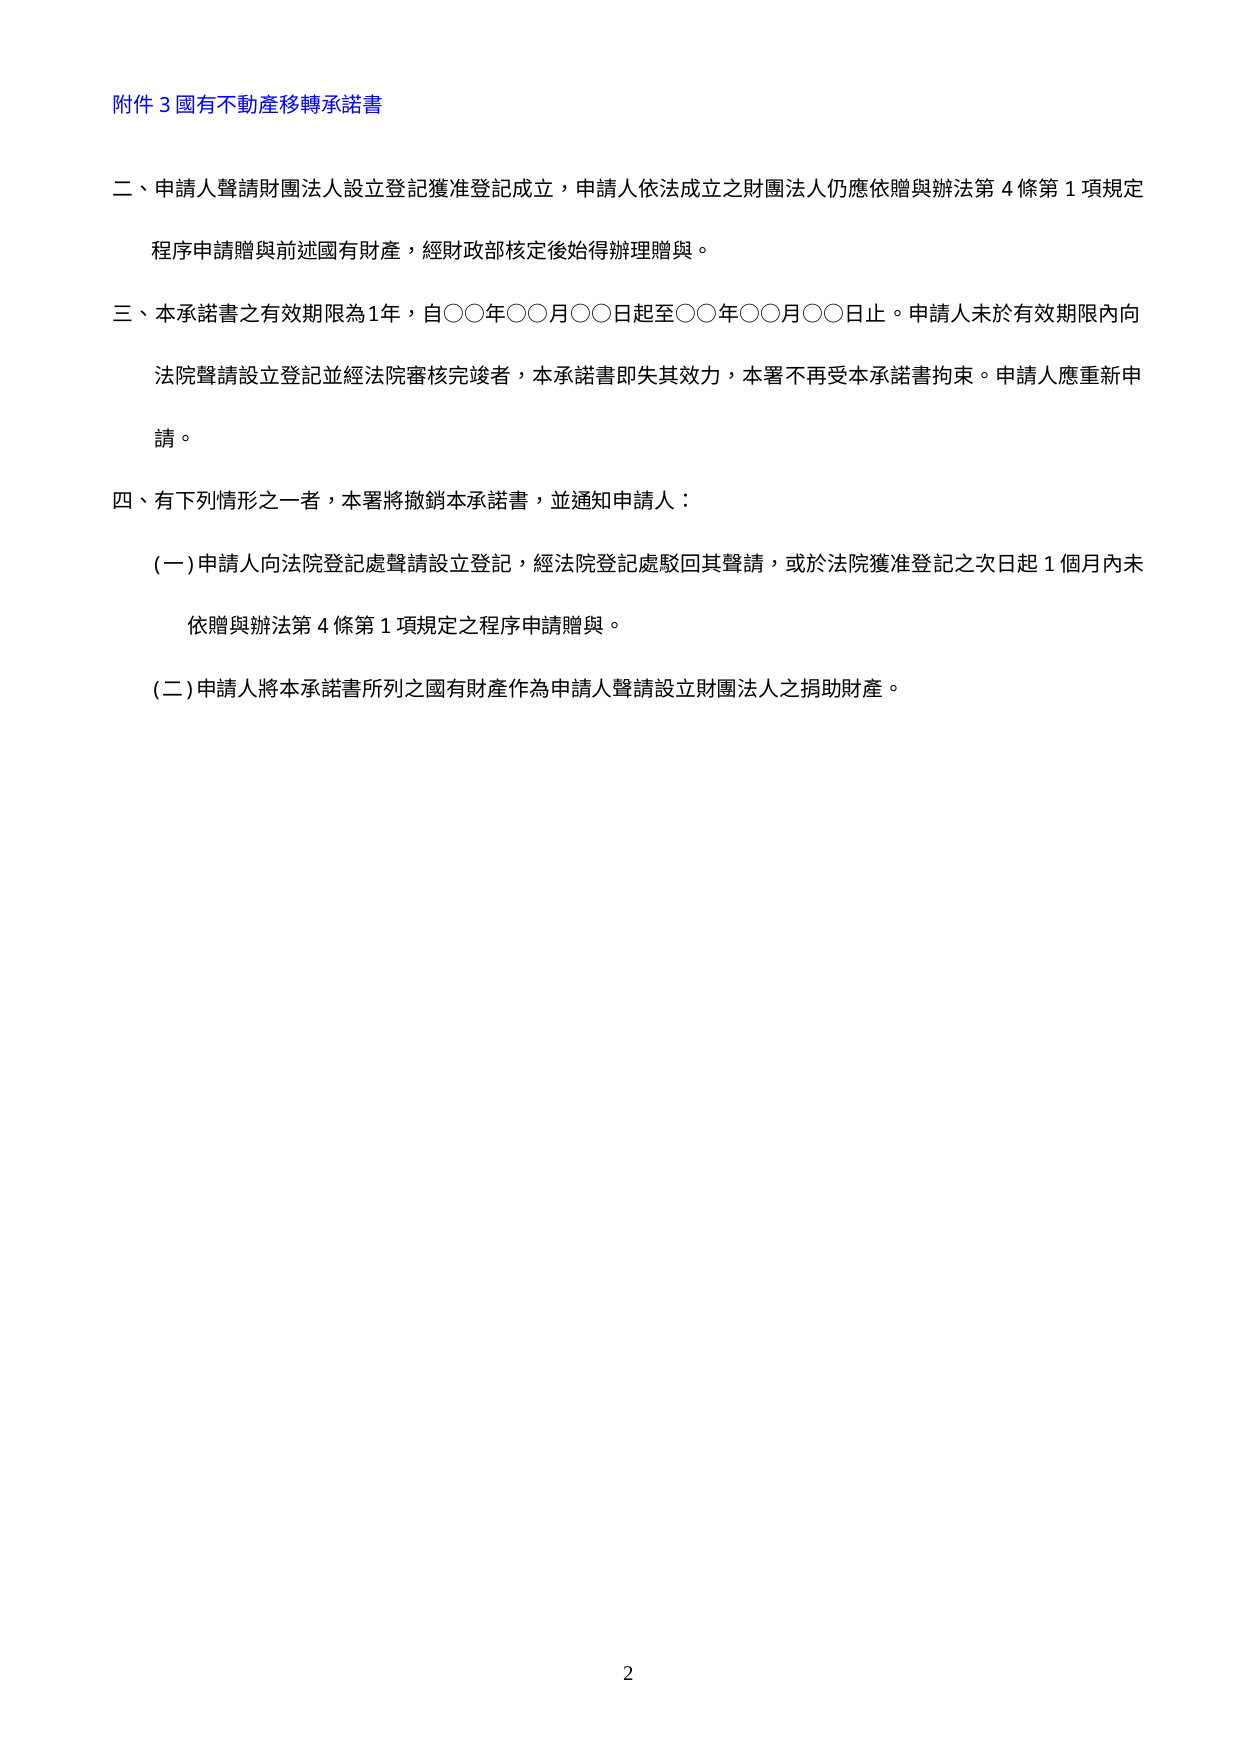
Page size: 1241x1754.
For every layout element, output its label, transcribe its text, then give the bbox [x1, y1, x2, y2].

text 二、申請人聲請財團法人設立登記獲准登記成立，申請人依法成立之財團法人仍應依贈與辦法第4條第1項規定程序申請贈與前述國有財產，經財政部核定後始得辦理贈與。 [112, 146, 1144, 271]
text 四、有下列情形之一者，本署將撤銷本承諾書，並通知申請人： [112, 458, 1144, 521]
text (二)申請人將本承諾書所列之國有財產作為申請人聲請設立財團法人之捐助財產。 [112, 646, 1144, 708]
text 三、本承諾書之有效期限為1年，自○○年○○月○○日起至○○年○○月○○日止。申請人未於有效期限內向法院聲請設立登記並經法院審核完竣者，本承諾書即失其效力，本署不再受本承諾書拘束。申請人應重新申請。 [112, 271, 1144, 458]
text (一)申請人向法院登記處聲請設立登記，經法院登記處駁回其聲請，或於法院獲准登記之次日起1個月內未依贈與辦法第4條第1項規定之程序申請贈與。 [112, 521, 1144, 646]
